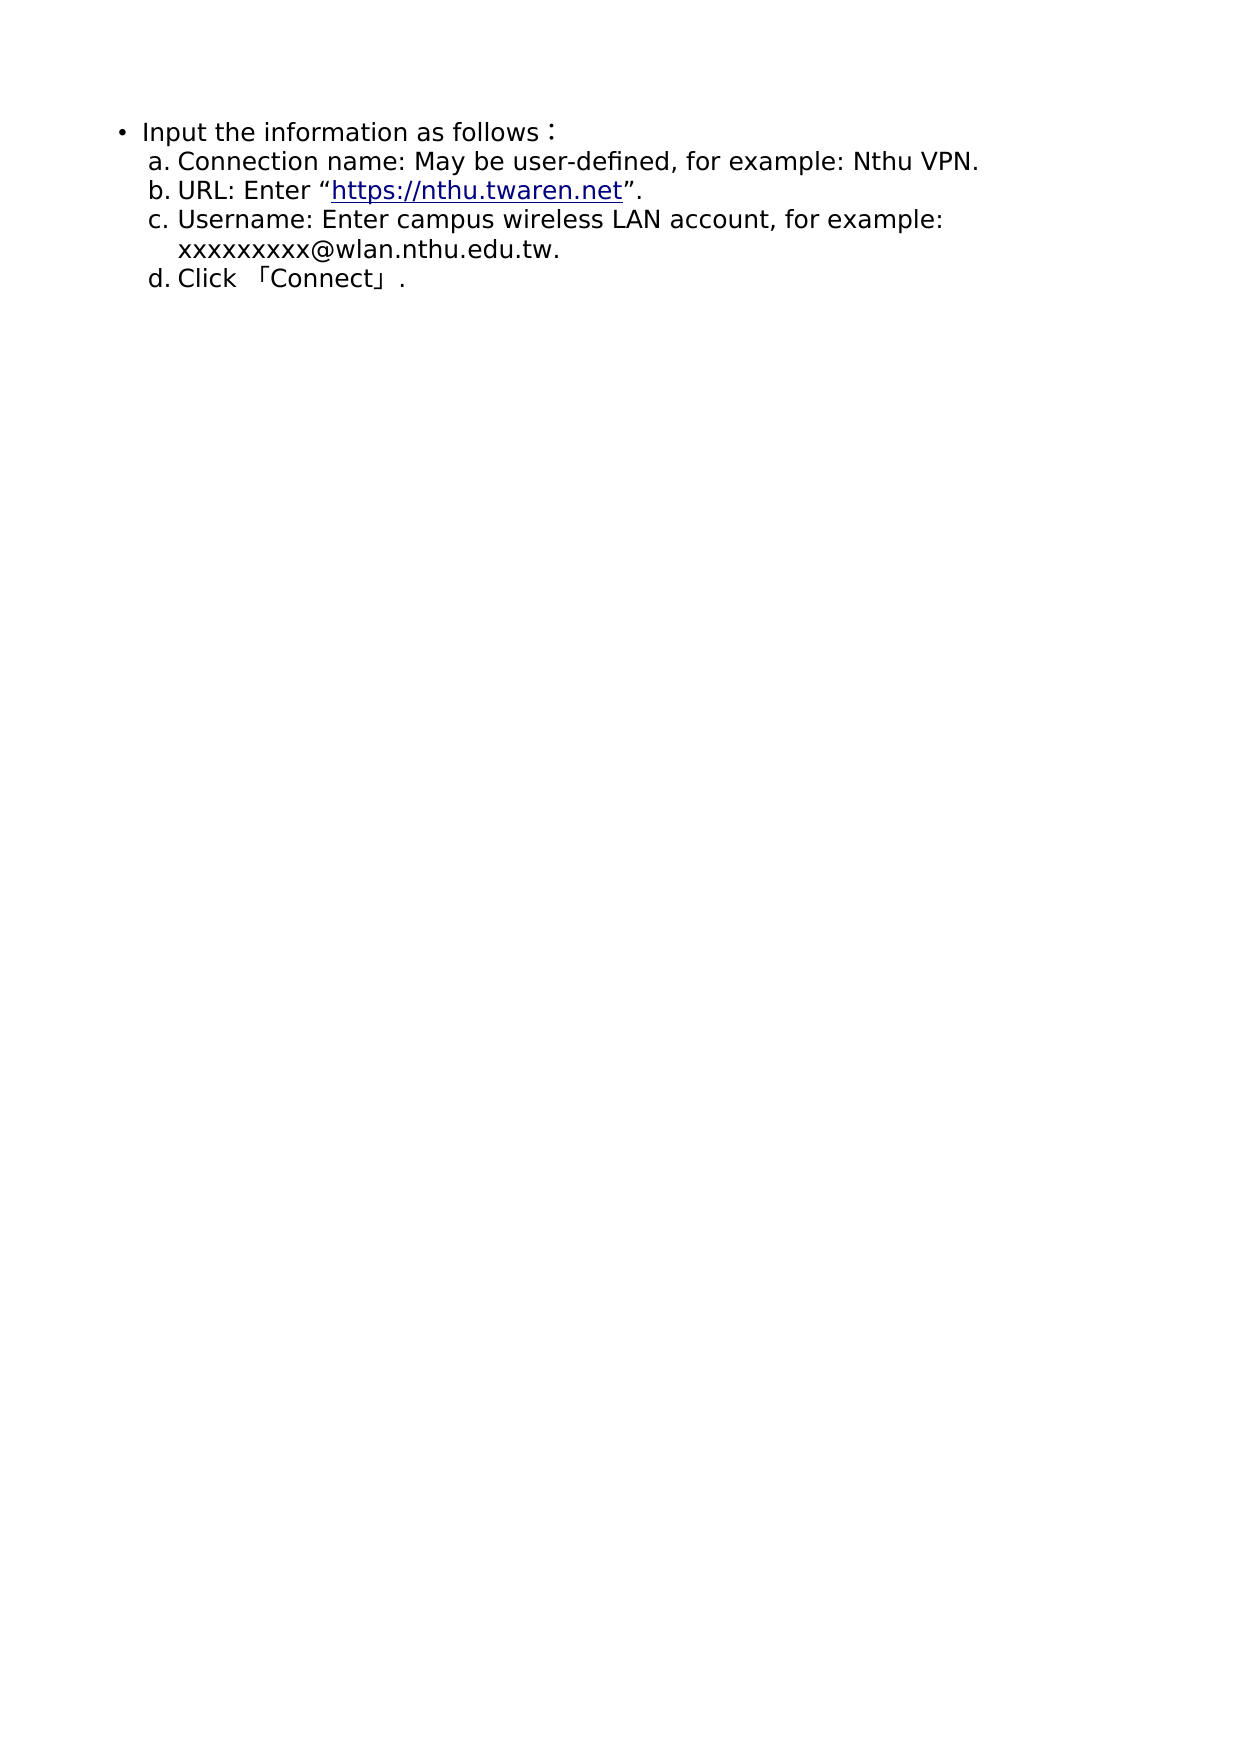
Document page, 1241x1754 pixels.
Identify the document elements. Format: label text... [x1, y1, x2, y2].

list Username: Enter campus wireless LAN account, for example: xxxxxxxxx@wlan.nthu.edu.tw. [148, 206, 1122, 264]
list Click 「Connect」. [148, 264, 1122, 322]
list Connection name: May be user-defined, for example: Nthu VPN. [148, 147, 1122, 176]
list Input the information as follows： [118, 118, 1122, 147]
list URL: Enter “https://nthu.twaren.net”. [148, 176, 1122, 206]
